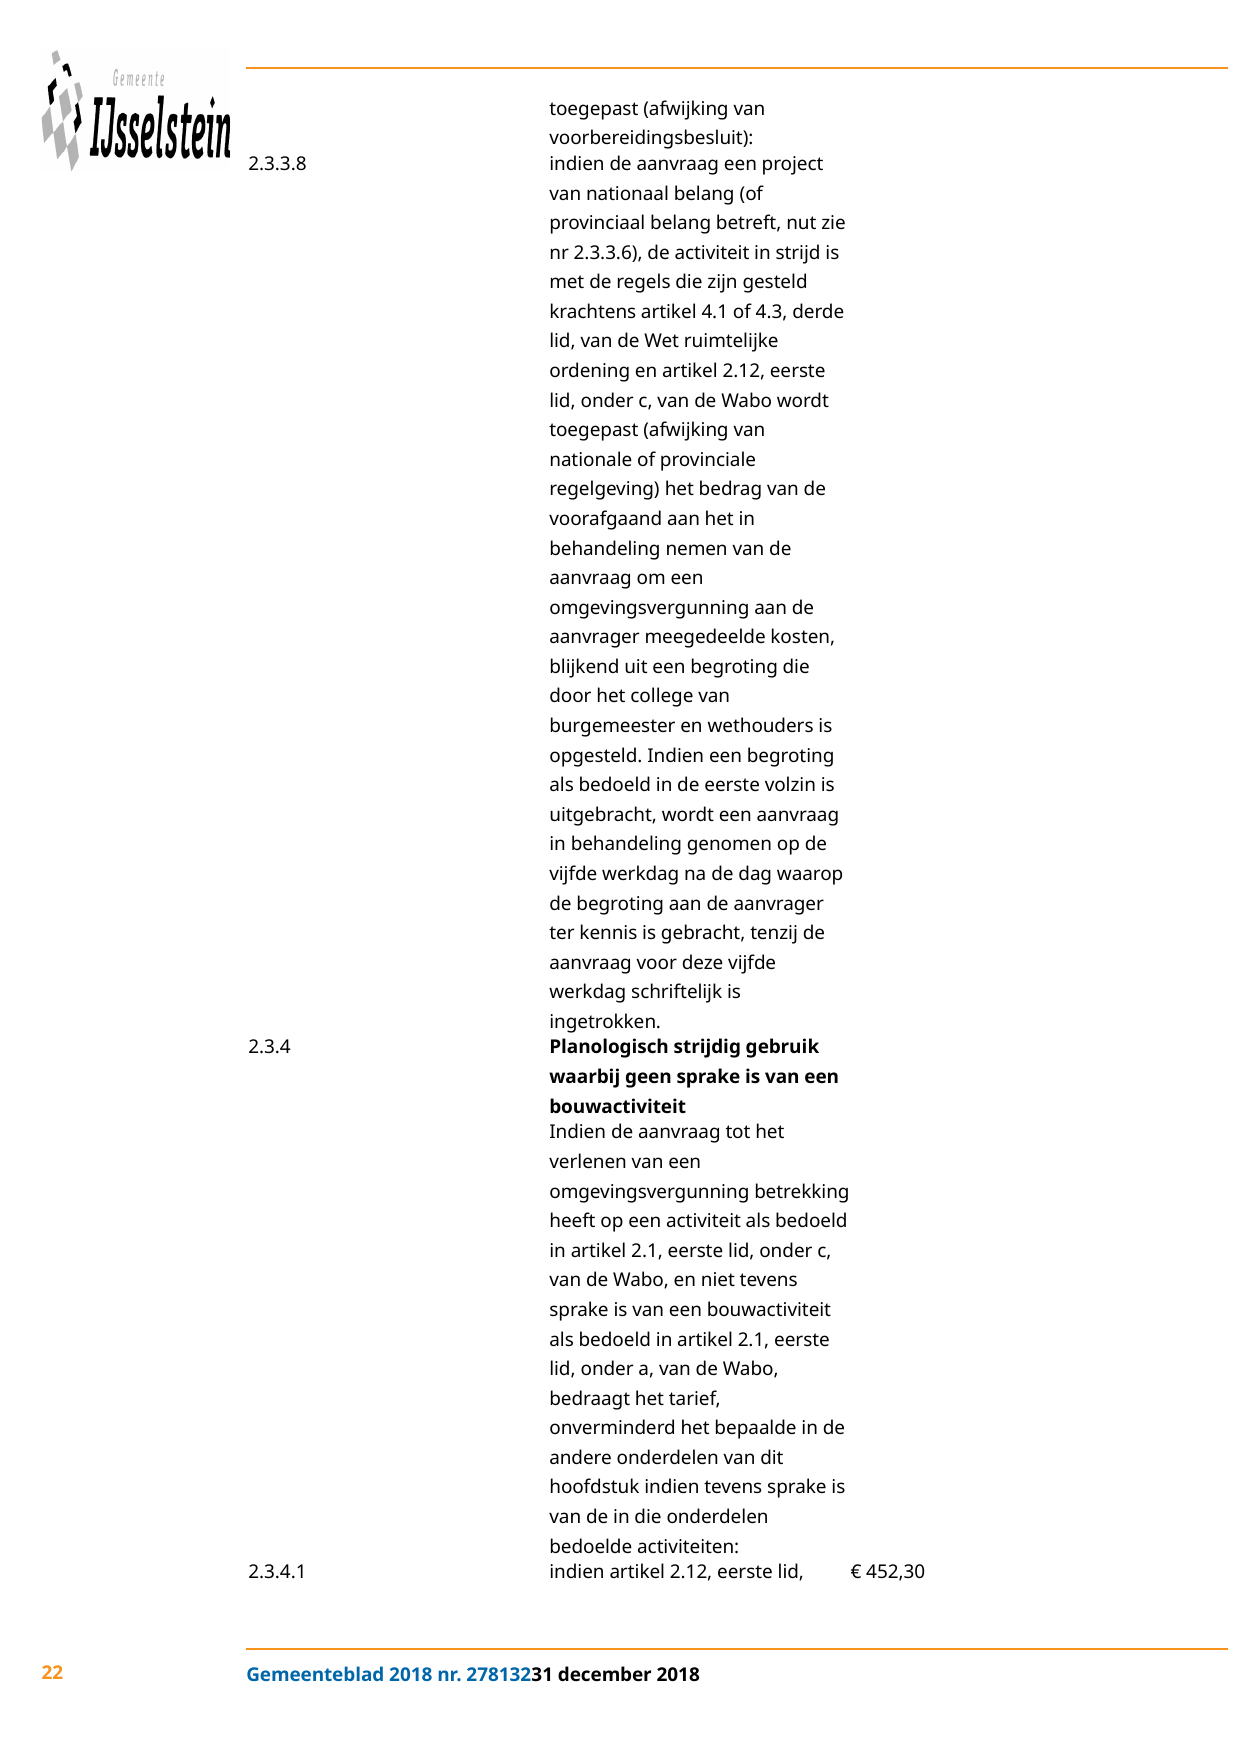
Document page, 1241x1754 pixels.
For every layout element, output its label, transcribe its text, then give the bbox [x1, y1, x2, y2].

table_cell indien artikel 2.12, eerste lid, [549, 1559, 850, 1584]
table_cell [850, 95, 1152, 150]
table_cell Planologisch strijdig gebruik waarbij geen sprake is van een bouwactiviteit [549, 1034, 850, 1119]
table_cell [248, 95, 549, 150]
table_cell € 452,30 [850, 1559, 1152, 1584]
table_cell [850, 1034, 1152, 1119]
table_cell [850, 1119, 1152, 1558]
table_cell toegepast (afwijking van voorbereidingsbesluit): [549, 95, 850, 150]
table_cell 2.3.4.1 [248, 1559, 549, 1584]
table_cell [248, 1119, 549, 1558]
table_cell Indien de aanvraag tot het verlenen van een omgevingsvergunning betrekking heeft op een activiteit als bedoeld in artikel 2.1, eerste lid, onder c, van de Wabo, en niet tevens sprake is van een bouwactiviteit als bedoeld in artikel 2.1, eerste lid, onder a, van de Wabo, bedraagt het tarief, onverminderd het bepaalde in de andere onderdelen van dit hoofdstuk indien tevens sprake is van de in die onderdelen bedoelde activiteiten: [549, 1119, 850, 1558]
table_cell indien de aanvraag een project van nationaal belang (of provinciaal belang betreft, nut zie nr 2.3.3.6), de activiteit in strijd is met de regels die zijn gesteld krachtens artikel 4.1 of 4.3, derde lid, van de Wet ruimtelijke ordening en artikel 2.12, eerste lid, onder c, van de Wabo wordt toegepast (afwijking van nationale of provinciale regelgeving) het bedrag van de voorafgaand aan het in behandeling nemen van de aanvraag om een omgevingsvergunning aan de aanvrager meegedeelde kosten, blijkend uit een begroting die door het college van burgemeester en wethouders is opgesteld. Indien een begroting als bedoeld in de eerste volzin is uitgebracht, wordt een aanvraag in behandeling genomen op de vijfde werkdag na de dag waarop de begroting aan de aanvrager ter kennis is gebracht, tenzij de aanvraag voor deze vijfde werkdag schriftelijk is ingetrokken. [549, 150, 850, 1034]
table_cell [850, 150, 1152, 1034]
table_cell 2.3.4 [248, 1034, 549, 1119]
table_cell 2.3.3.8 [248, 150, 549, 1034]
picture [41, 47, 231, 172]
